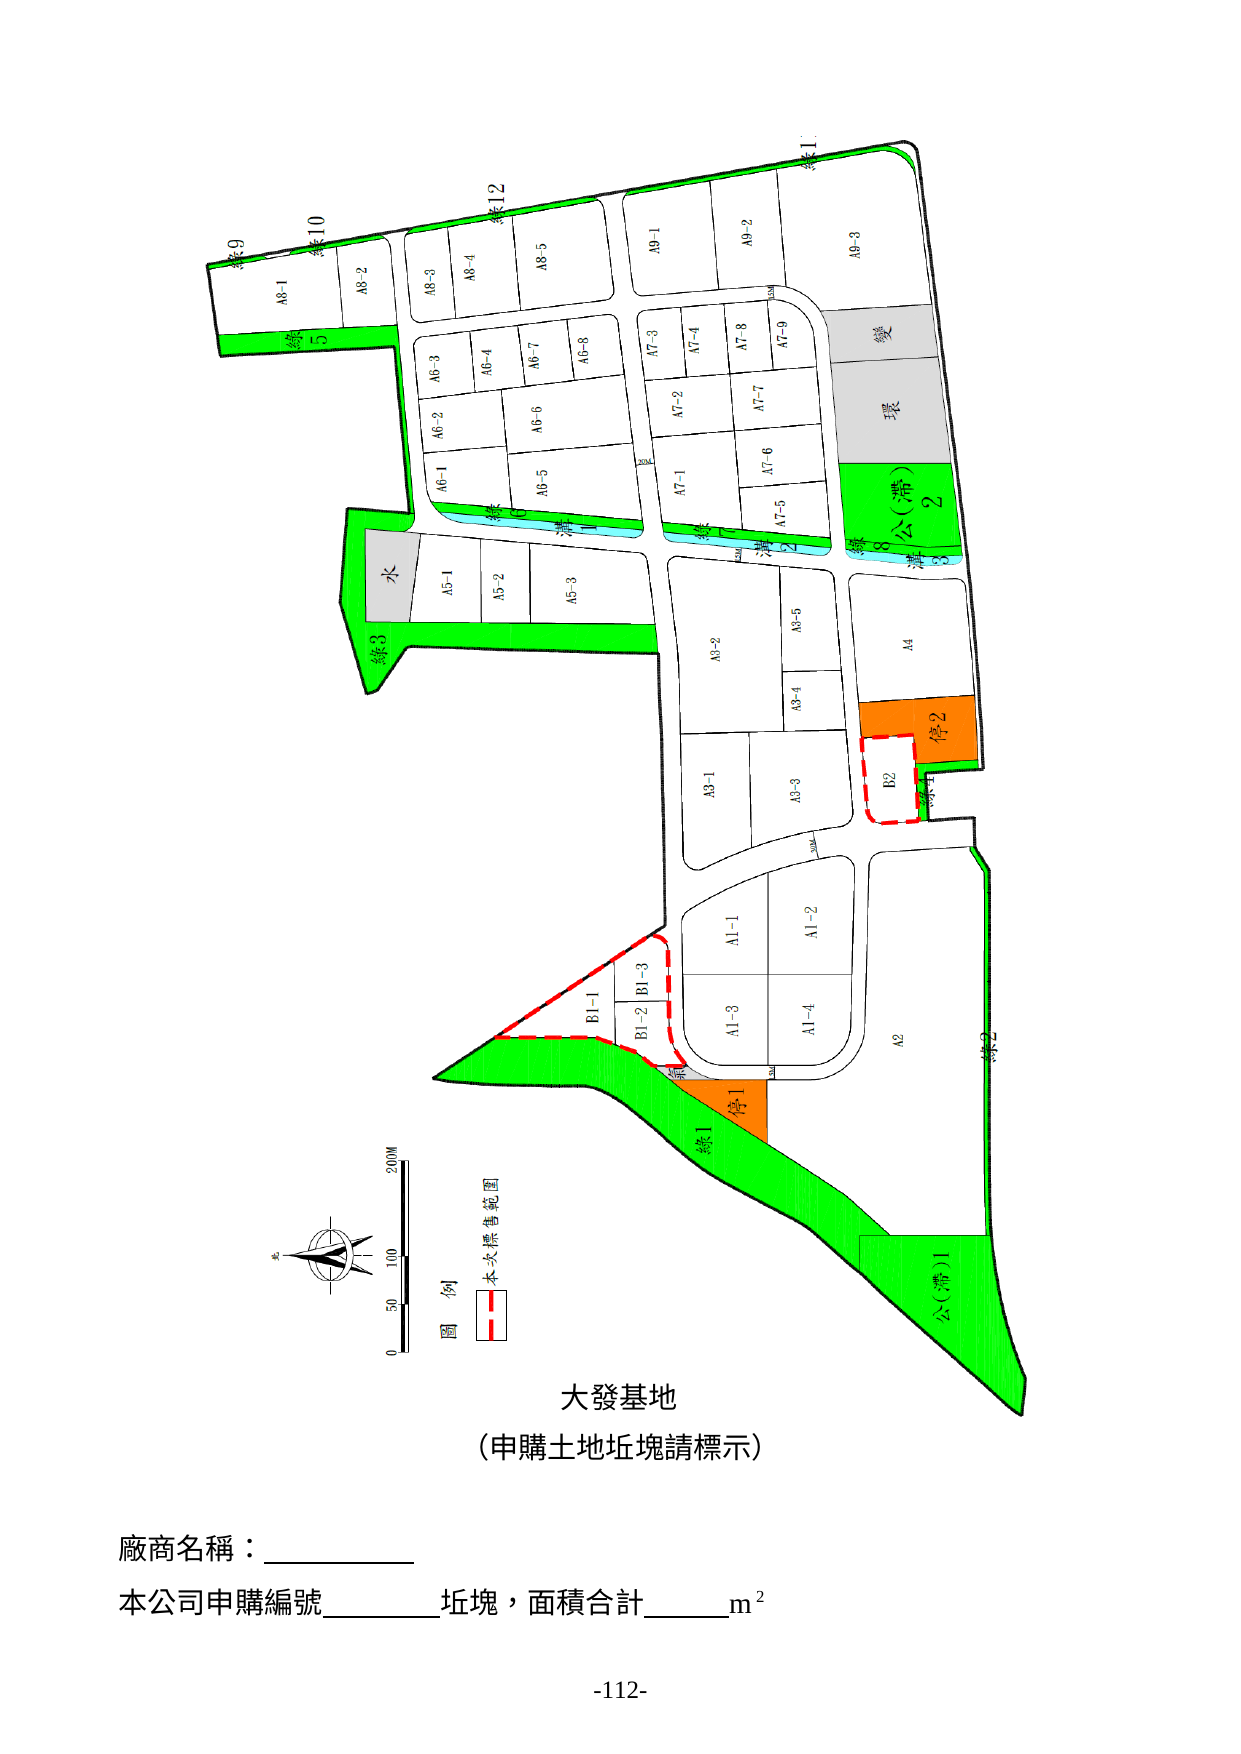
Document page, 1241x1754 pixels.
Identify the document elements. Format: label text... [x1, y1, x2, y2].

text 大發基地 [561, 1375, 944, 1416]
text 廠商名稱： [118, 1526, 1122, 1568]
text 本公司申購編號 坵塊，面積合計 m 2 [118, 1581, 1122, 1622]
text （申購土地坵塊請標示） [118, 1426, 1122, 1467]
